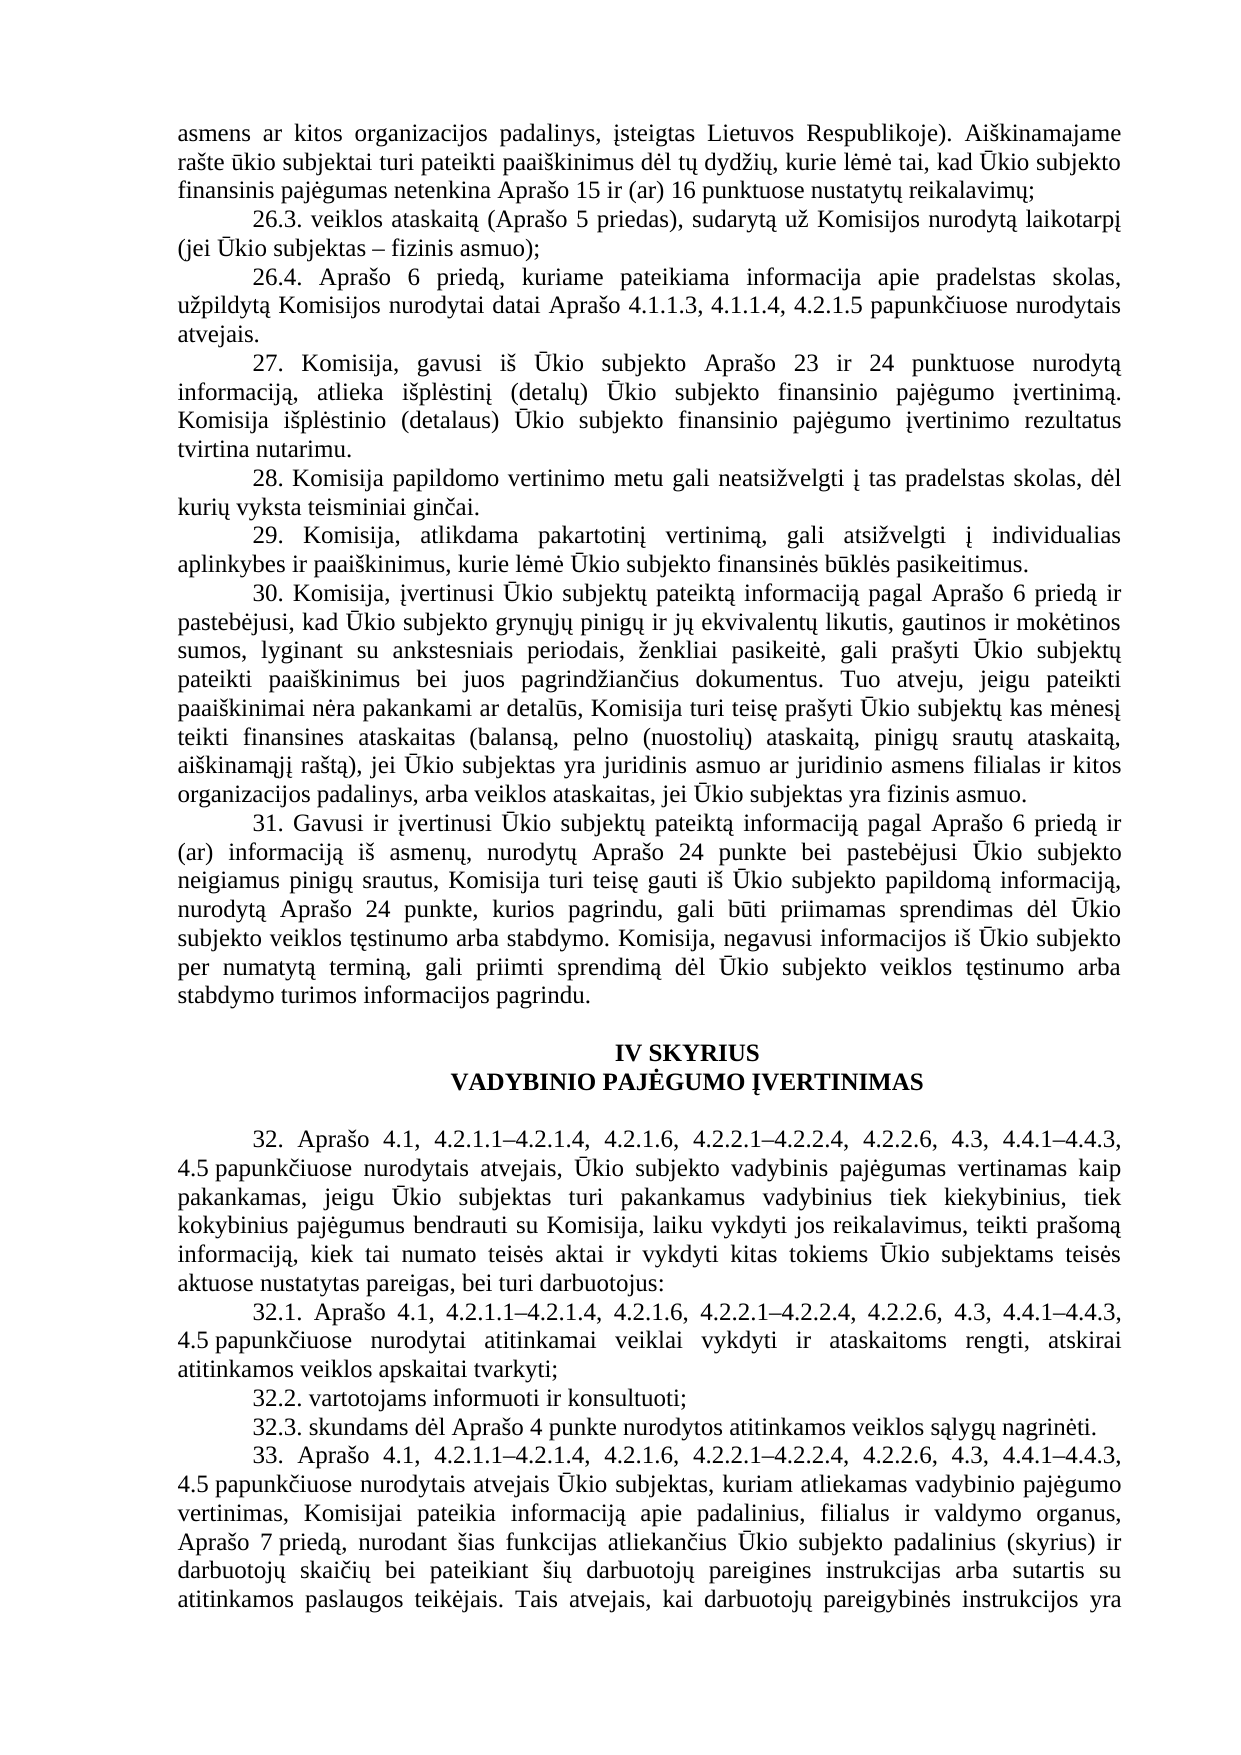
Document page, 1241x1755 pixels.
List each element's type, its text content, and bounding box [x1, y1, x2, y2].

text 32. Aprašo 4.1, 4.2.1.1–4.2.1.4, 4.2.1.6, 4.2.2.1–4.2.2.4, 4.2.2.6, 4.3, 4.4.1–4.4.3, 4.5 papunkčiuose nurodytais atvejais, Ūkio subjekto vadybinis pajėgumas vertinamas kaip pakankamas, jeigu Ūkio subjektas turi pakankamus vadybinius tiek kiekybinius, tiek kokybinius pajėgumus bendrauti su Komisija, laiku vykdyti jos reikalavimus, teikti prašomą informaciją, kiek tai numato teisės aktai ir vykdyti kitas tokiems Ūkio subjektams teisės aktuose nustatytas pareigas, bei turi darbuotojus: [177, 1124, 1122, 1297]
text 29. Komisija, atlikdama pakartotinį vertinimą, gali atsižvelgti į individualias aplinkybes ir paaiškinimus, kurie lėmė Ūkio subjekto finansinės būklės pasikeitimus. [177, 521, 1122, 578]
text 32.1. Aprašo 4.1, 4.2.1.1–4.2.1.4, 4.2.1.6, 4.2.2.1–4.2.2.4, 4.2.2.6, 4.3, 4.4.1–4.4.3, 4.5 papunkčiuose nurodytai atitinkamai veiklai vykdyti ir ataskaitoms rengti, atskirai atitinkamos veiklos apskaitai tvarkyti; [177, 1297, 1122, 1383]
text 26.4. Aprašo 6 priedą, kuriame pateikiama informacija apie pradelstas skolas, užpildytą Komisijos nurodytai datai Aprašo 4.1.1.3, 4.1.1.4, 4.2.1.5 papunkčiuose nurodytais atvejais. [177, 262, 1122, 348]
text 31. Gavusi ir įvertinusi Ūkio subjektų pateiktą informaciją pagal Aprašo 6 priedą ir (ar) informaciją iš asmenų, nurodytų Aprašo 24 punkte bei pastebėjusi Ūkio subjekto neigiamus pinigų srautus, Komisija turi teisę gauti iš Ūkio subjekto papildomą informaciją, nurodytą Aprašo 24 punkte, kurios pagrindu, gali būti priimamas sprendimas dėl Ūkio subjekto veiklos tęstinumo arba stabdymo. Komisija, negavusi informacijos iš Ūkio subjekto per numatytą terminą, gali priimti sprendimą dėl Ūkio subjekto veiklos tęstinumo arba stabdymo turimos informacijos pagrindu. [177, 808, 1122, 1009]
text 28. Komisija papildomo vertinimo metu gali neatsižvelgti į tas pradelstas skolas, dėl kurių vyksta teisminiai ginčai. [177, 463, 1122, 521]
text asmens ar kitos organizacijos padalinys, įsteigtas Lietuvos Respublikoje). Aiškinamajame rašte ūkio subjektai turi pateikti paaiškinimus dėl tų dydžių, kurie lėmė tai, kad Ūkio subjekto finansinis pajėgumas netenkina Aprašo 15 ir (ar) 16 punktuose nustatytų reikalavimų; [177, 118, 1122, 204]
text 27. Komisija, gavusi iš Ūkio subjekto Aprašo 23 ir 24 punktuose nurodytą informaciją, atlieka išplėstinį (detalų) Ūkio subjekto finansinio pajėgumo įvertinimą. Komisija išplėstinio (detalaus) Ūkio subjekto finansinio pajėgumo įvertinimo rezultatus tvirtina nutarimu. [177, 348, 1122, 463]
text 33. Aprašo 4.1, 4.2.1.1–4.2.1.4, 4.2.1.6, 4.2.2.1–4.2.2.4, 4.2.2.6, 4.3, 4.4.1–4.4.3, 4.5 papunkčiuose nurodytais atvejais Ūkio subjektas, kuriam atliekamas vadybinio pajėgumo vertinimas, Komisijai pateikia informaciją apie padalinius, filialus ir valdymo organus, Aprašo 7 priedą, nurodant šias funkcijas atliekančius Ūkio subjekto padalinius (skyrius) ir darbuotojų skaičių bei pateikiant šių darbuotojų pareigines instrukcijas arba sutartis su atitinkamos paslaugos teikėjais. Tais atvejais, kai darbuotojų pareigybinės instrukcijos yra [177, 1441, 1122, 1613]
text IV SKYRIUS [177, 1038, 1122, 1067]
text 32.3. skundams dėl Aprašo 4 punkte nurodytos atitinkamos veiklos sąlygų nagrinėti. [177, 1412, 1122, 1441]
text 30. Komisija, įvertinusi Ūkio subjektų pateiktą informaciją pagal Aprašo 6 priedą ir pastebėjusi, kad Ūkio subjekto grynųjų pinigų ir jų ekvivalentų likutis, gautinos ir mokėtinos sumos, lyginant su ankstesniais periodais, ženkliai pasikeitė, gali prašyti Ūkio subjektų pateikti paaiškinimus bei juos pagrindžiančius dokumentus. Tuo atveju, jeigu pateikti paaiškinimai nėra pakankami ar detalūs, Komisija turi teisę prašyti Ūkio subjektų kas mėnesį teikti finansines ataskaitas (balansą, pelno (nuostolių) ataskaitą, pinigų srautų ataskaitą, aiškinamąjį raštą), jei Ūkio subjektas yra juridinis asmuo ar juridinio asmens filialas ir kitos organizacijos padalinys, arba veiklos ataskaitas, jei Ūkio subjektas yra fizinis asmuo. [177, 578, 1122, 808]
text 32.2. vartotojams informuoti ir konsultuoti; [177, 1383, 1122, 1412]
text VADYBINIO PAJĖGUMO ĮVERTINIMAS [177, 1067, 1122, 1096]
text 26.3. veiklos ataskaitą (Aprašo 5 priedas), sudarytą už Komisijos nurodytą laikotarpį (jei Ūkio subjektas – fizinis asmuo); [177, 204, 1122, 262]
